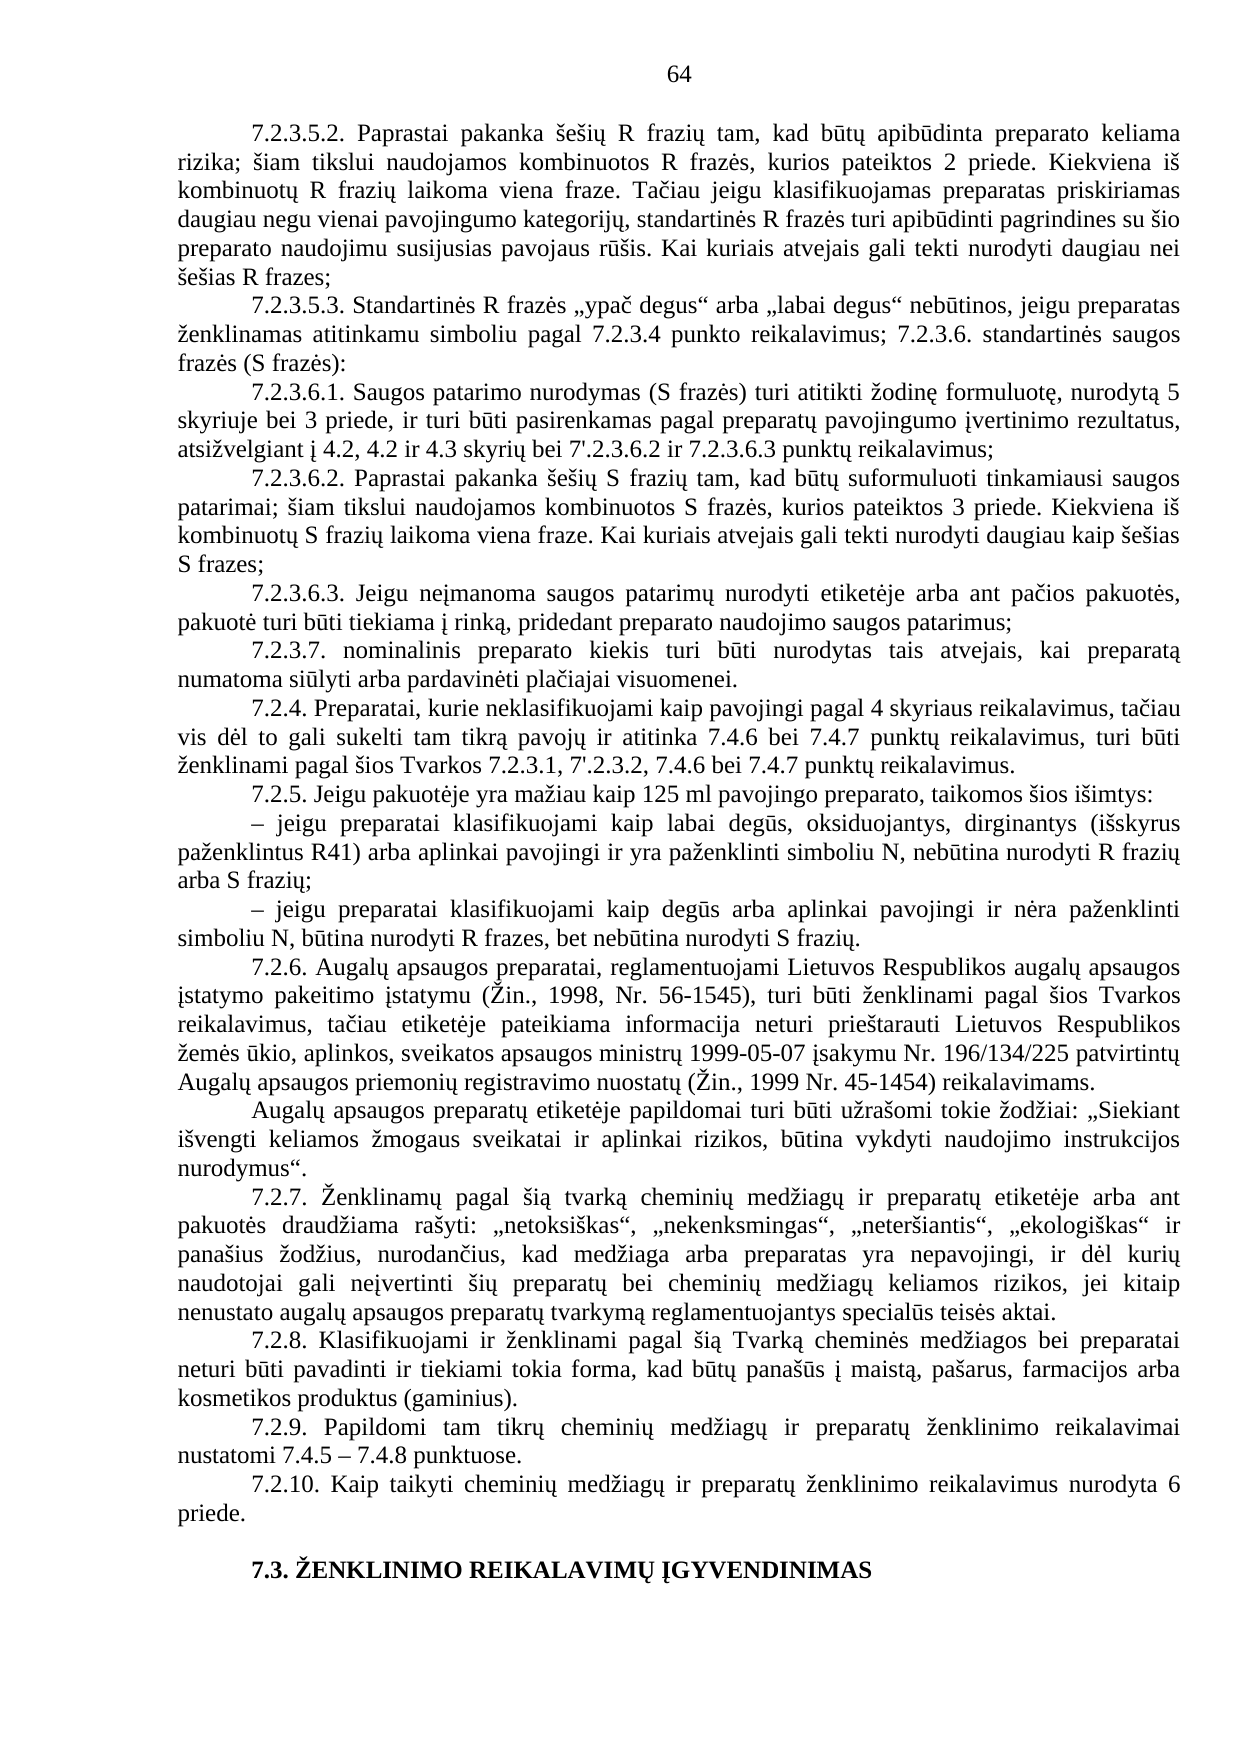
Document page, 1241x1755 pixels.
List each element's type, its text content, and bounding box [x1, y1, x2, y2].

text – jeigu preparatai klasifikuojami kaip degūs arba aplinkai pavojingi ir nėra paženklinti simboliu N, būtina nurodyti R frazes, bet nebūtina nurodyti S frazių. [177, 894, 1181, 952]
text 7.3. ŽENKLINIMO REIKALAVIMŲ ĮGYVENDINIMAS [177, 1556, 1181, 1584]
text 7.2.4. Preparatai, kurie neklasifikuojami kaip pavojingi pagal 4 skyriaus reikalavimus, tačiau vis dėl to gali sukelti tam tikrą pavojų ir atitinka 7.4.6 bei 7.4.7 punktų reikalavimus, turi būti ženklinami pagal šios Tvarkos 7.2.3.1, 7'.2.3.2, 7.4.6 bei 7.4.7 punktų reikalavimus. [177, 693, 1181, 779]
text – jeigu preparatai klasifikuojami kaip labai degūs, oksiduojantys, dirginantys (išskyrus paženklintus R41) arba aplinkai pavojingi ir yra paženklinti simboliu N, nebūtina nurodyti R frazių arba S frazių; [177, 808, 1181, 894]
text 7.2.3.6.3. Jeigu neįmanoma saugos patarimų nurodyti etiketėje arba ant pačios pakuotės, pakuotė turi būti tiekiama į rinką, pridedant preparato naudojimo saugos patarimus; [177, 578, 1181, 636]
text 7.2.7. Ženklinamų pagal šią tvarką cheminių medžiagų ir preparatų etiketėje arba ant pakuotės draudžiama rašyti: „netoksiškas“, „nekenksmingas“, „neteršiantis“, „ekologiškas“ ir panašius žodžius, nurodančius, kad medžiaga arba preparatas yra nepavojingi, ir dėl kurių naudotojai gali neįvertinti šių preparatų bei cheminių medžiagų keliamos rizikos, jei kitaip nenustato augalų apsaugos preparatų tvarkymą reglamentuojantys specialūs teisės aktai. [177, 1182, 1181, 1326]
text 7.2.9. Papildomi tam tikrų cheminių medžiagų ir preparatų ženklinimo reikalavimai nustatomi 7.4.5 – 7.4.8 punktuose. [177, 1412, 1181, 1469]
text 7.2.10. Kaip taikyti cheminių medžiagų ir preparatų ženklinimo reikalavimus nurodyta 6 priede. [177, 1469, 1181, 1527]
text 7.2.3.7. nominalinis preparato kiekis turi būti nurodytas tais atvejais, kai preparatą numatoma siūlyti arba pardavinėti plačiajai visuomenei. [177, 636, 1181, 693]
text Augalų apsaugos preparatų etiketėje papildomai turi būti užrašomi tokie žodžiai: „Siekiant išvengti keliamos žmogaus sveikatai ir aplinkai rizikos, būtina vykdyti naudojimo instrukcijos nurodymus“. [177, 1096, 1181, 1182]
text 7.2.8. Klasifikuojami ir ženklinami pagal šią Tvarką cheminės medžiagos bei preparatai neturi būti pavadinti ir tiekiami tokia forma, kad būtų panašūs į maistą, pašarus, farmacijos arba kosmetikos produktus (gaminius). [177, 1326, 1181, 1412]
text 7.2.3.6.2. Paprastai pakanka šešių S frazių tam, kad būtų suformuluoti tinkamiausi saugos patarimai; šiam tikslui naudojamos kombinuotos S frazės, kurios pateiktos 3 priede. Kiekviena iš kombinuotų S frazių laikoma viena fraze. Kai kuriais atvejais gali tekti nurodyti daugiau kaip šešias S frazes; [177, 463, 1181, 578]
text 7.2.3.5.3. Standartinės R frazės „ypač degus“ arba „labai degus“ nebūtinos, jeigu preparatas ženklinamas atitinkamu simboliu pagal 7.2.3.4 punkto reikalavimus; 7.2.3.6. standartinės saugos frazės (S frazės): [177, 291, 1181, 377]
text 7.2.6. Augalų apsaugos preparatai, reglamentuojami Lietuvos Respublikos augalų apsaugos įstatymo pakeitimo įstatymu (Žin., 1998, Nr. 56-1545), turi būti ženklinami pagal šios Tvarkos reikalavimus, tačiau etiketėje pateikiama informacija neturi prieštarauti Lietuvos Respublikos žemės ūkio, aplinkos, sveikatos apsaugos ministrų 1999-05-07 įsakymu Nr. 196/134/225 patvirtintų Augalų apsaugos priemonių registravimo nuostatų (Žin., 1999 Nr. 45-1454) reikalavimams. [177, 952, 1181, 1096]
text 7.2.5. Jeigu pakuotėje yra mažiau kaip 125 ml pavojingo preparato, taikomos šios išimtys: [177, 779, 1181, 808]
text 7.2.3.5.2. Paprastai pakanka šešių R frazių tam, kad būtų apibūdinta preparato keliama rizika; šiam tikslui naudojamos kombinuotos R frazės, kurios pateiktos 2 priede. Kiekviena iš kombinuotų R frazių laikoma viena fraze. Tačiau jeigu klasifikuojamas preparatas priskiriamas daugiau negu vienai pavojingumo kategorijų, standartinės R frazės turi apibūdinti pagrindines su šio preparato naudojimu susijusias pavojaus rūšis. Kai kuriais atvejais gali tekti nurodyti daugiau nei šešias R frazes; [177, 118, 1181, 291]
text 7.2.3.6.1. Saugos patarimo nurodymas (S frazės) turi atitikti žodinę formuluotę, nurodytą 5 skyriuje bei 3 priede, ir turi būti pasirenkamas pagal preparatų pavojingumo įvertinimo rezultatus, atsižvelgiant į 4.2, 4.2 ir 4.3 skyrių bei 7'.2.3.6.2 ir 7.2.3.6.3 punktų reikalavimus; [177, 377, 1181, 463]
